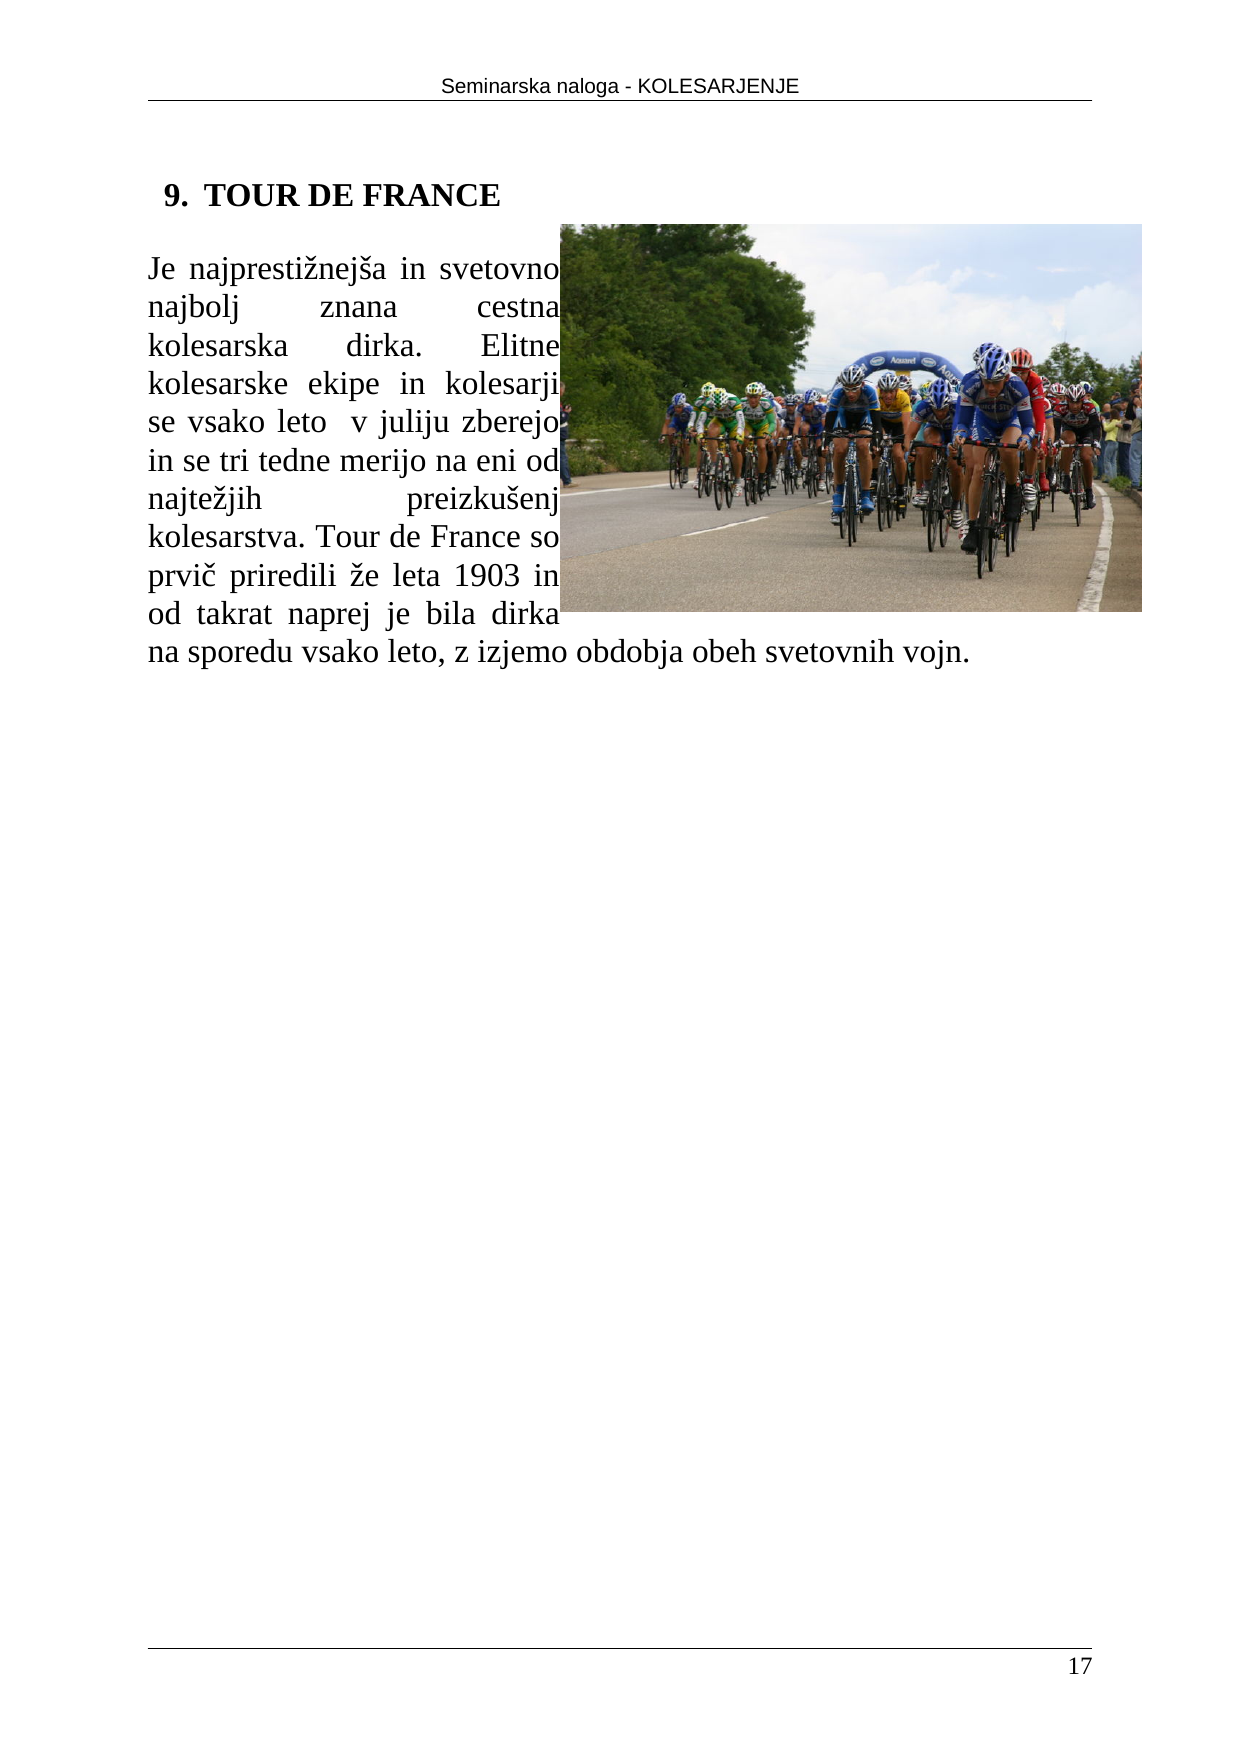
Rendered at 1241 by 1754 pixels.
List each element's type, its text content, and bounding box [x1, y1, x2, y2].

text Je najprestižnejša in svetovno najbolj znana cestna kolesarska dirka. Elitne kolesarske ekipe in kolesarji se vsako leto v juliju zberejo in se tri tedne merijo na eni od najtežjih preizkušenj kolesarstva. Tour de France so prvič priredili že leta 1903 in od takrat naprej je bila dirka na sporedu vsako leto, z izjemo obdobja obeh svetovnih vojn. [148, 248, 1092, 670]
picture [560, 224, 1142, 612]
subtitle TOUR DE FRANCE [164, 175, 1092, 213]
